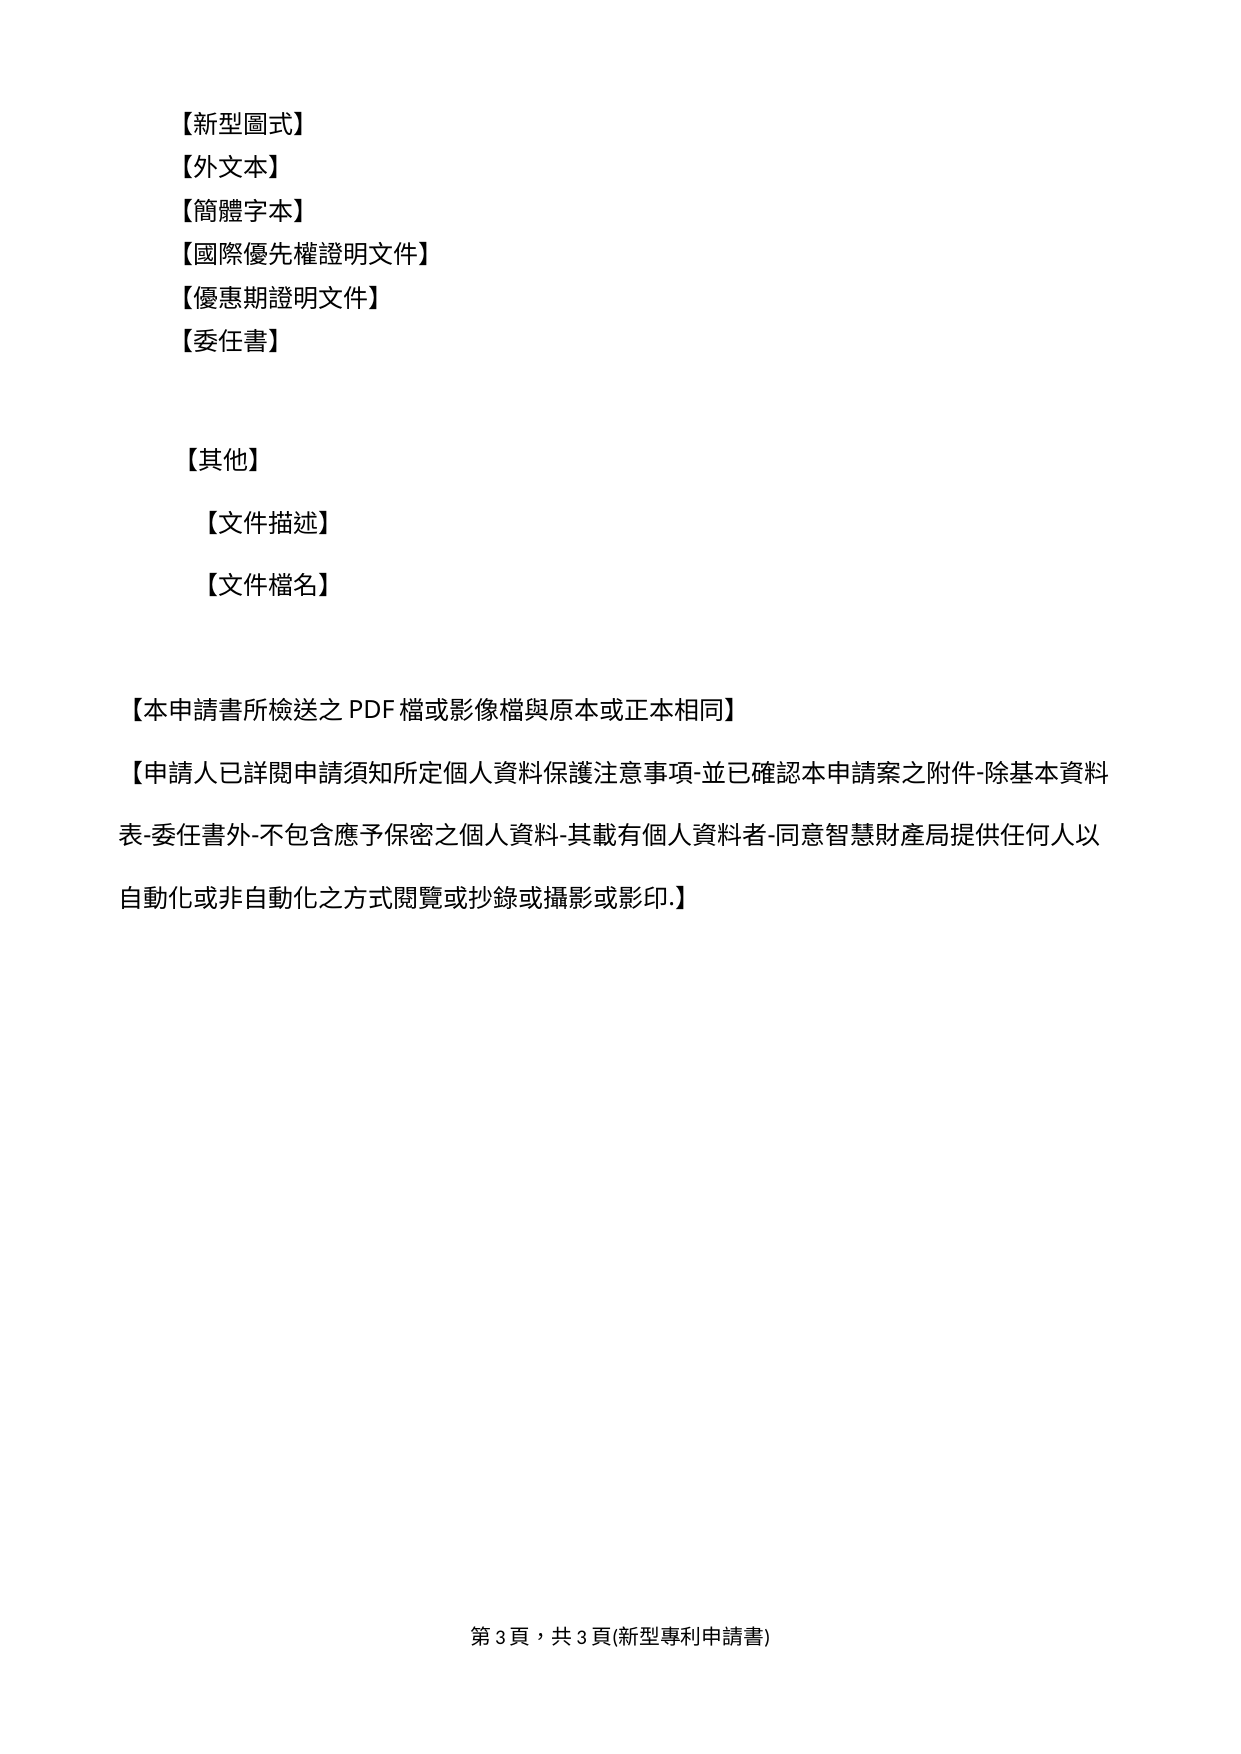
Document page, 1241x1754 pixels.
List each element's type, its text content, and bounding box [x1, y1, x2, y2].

text 【申請人已詳閱申請須知所定個人資料保護注意事項-並已確認本申請案之附件-除基本資料表-委任書外-不包含應予保密之個人資料-其載有個人資料者-同意智慧財產局提供任何人以自動化或非自動化之方式閱覽或抄錄或攝影或影印.】 [118, 729, 1122, 917]
text 【優惠期證明文件】 [118, 278, 1122, 314]
text 【委任書】 [118, 322, 1122, 358]
text 【文件檔名】 [118, 542, 1122, 604]
text 【新型圖式】 [118, 104, 1122, 141]
text 【外文本】 [118, 148, 1122, 184]
text 【國際優先權證明文件】 [118, 235, 1122, 271]
text 【其他】 [118, 417, 1122, 479]
text 【簡體字本】 [118, 191, 1122, 228]
text 【文件描述】 [118, 479, 1122, 542]
text 【本申請書所檢送之PDF檔或影像檔與原本或正本相同】 [118, 667, 1122, 729]
